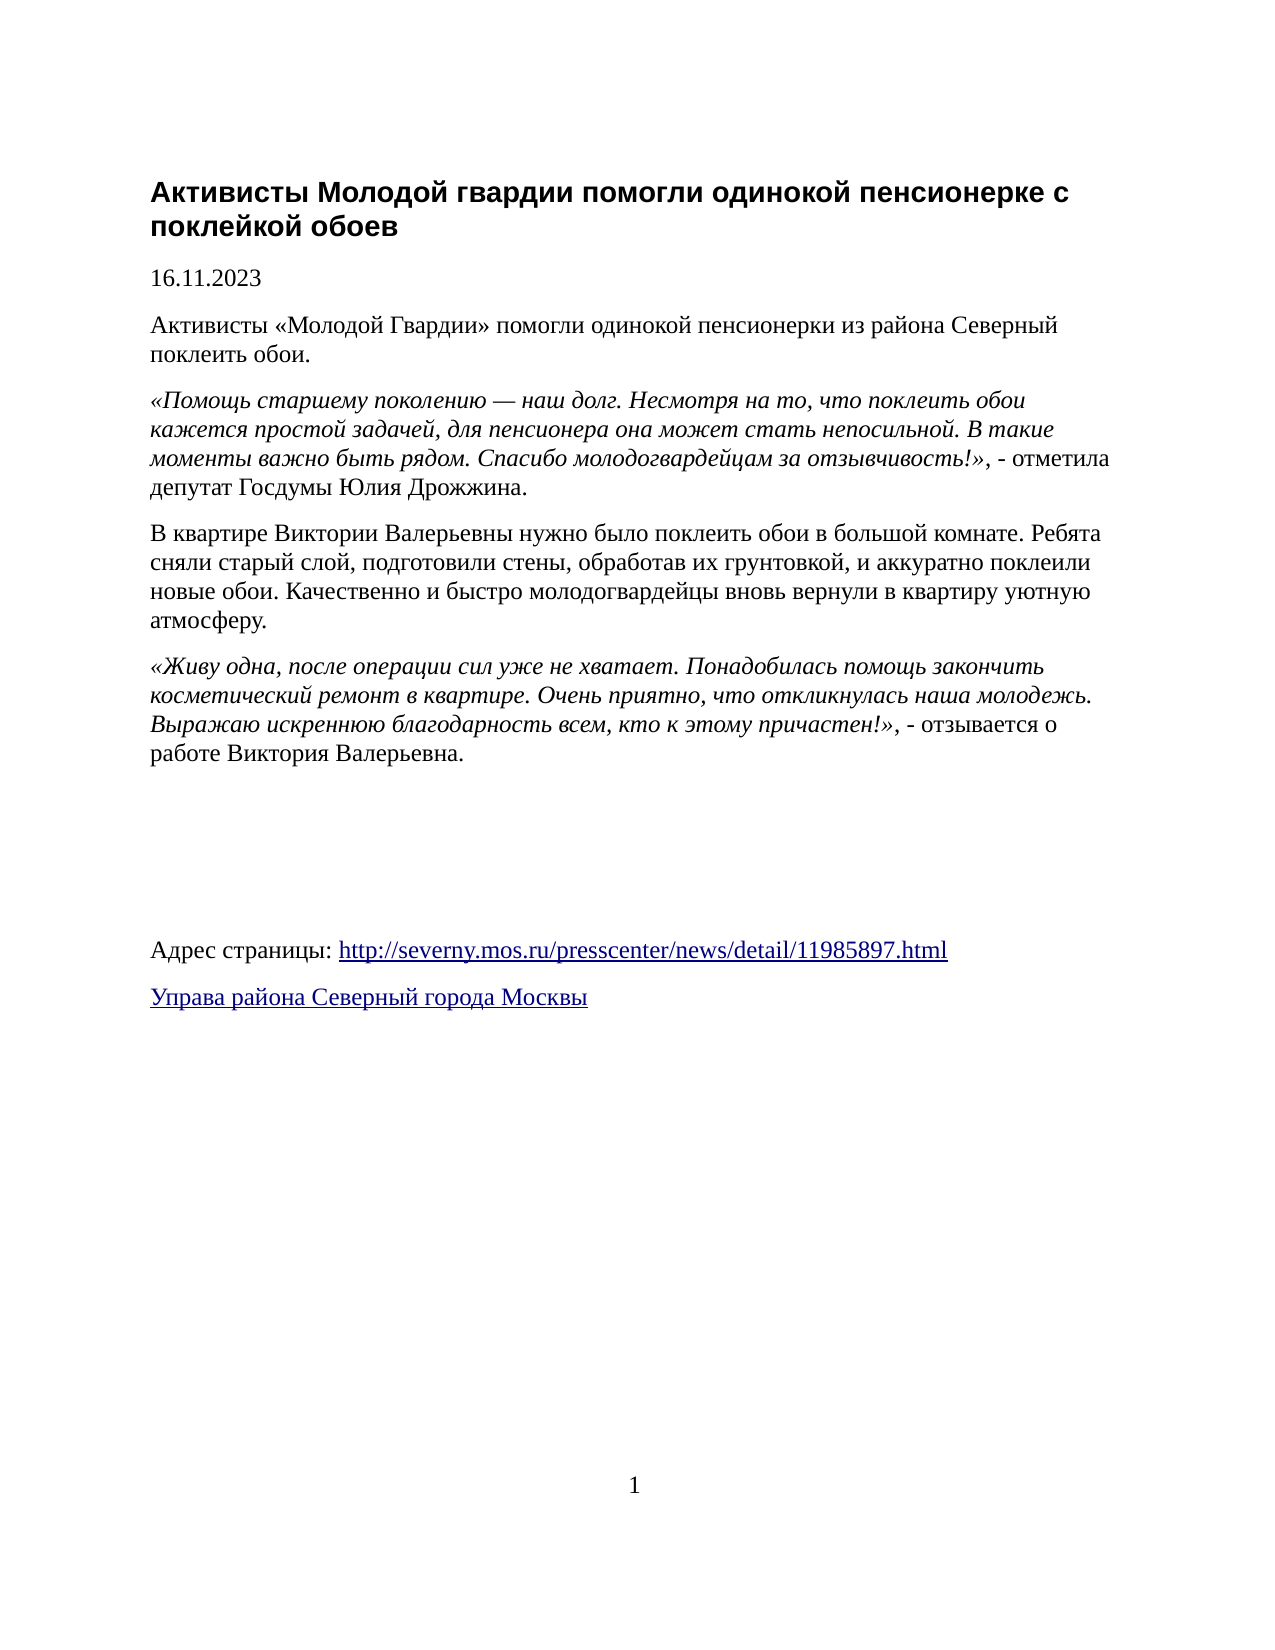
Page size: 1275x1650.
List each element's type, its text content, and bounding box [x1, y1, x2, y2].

text «Живу одна, после операции сил уже не хватает. Понадобилась помощь закончить косметический ремонт в квартире. Очень приятно, что откликнулась наша молодежь. Выражаю искреннюю благодарность всем, кто к этому причастен!», - отзывается о работе Виктория Валерьевна. [150, 651, 1125, 766]
text 16.11.2023 [150, 263, 1125, 292]
text Активисты «Молодой Гвардии» помогли одинокой пенсионерки из района Северный поклеить обои. [150, 310, 1125, 368]
text Управа района Северный города Москвы [150, 982, 1125, 1011]
text «Помощь старшему поколению — наш долг. Несмотря на то, что поклеить обои кажется простой задачей, для пенсионера она может стать непосильной. В такие моменты важно быть рядом. Спасибо молодогвардейцам за отзывчивость!», - отметила депутат Госдумы Юлия Дрожжина. [150, 386, 1125, 501]
text Адрес страницы: http://severny.mos.ru/presscenter/news/detail/11985897.html [150, 935, 1125, 964]
subtitle Активисты Молодой гвардии помогли одинокой пенсионерке с поклейкой обоев [150, 175, 1125, 242]
text В квартире Виктории Валерьевны нужно было поклеить обои в большой комнате. Ребята сняли старый слой, подготовили стены, обработав их грунтовкой, и аккуратно поклеили новые обои. Качественно и быстро молодогвардейцы вновь вернули в квартиру уютную атмосферу. [150, 518, 1125, 633]
